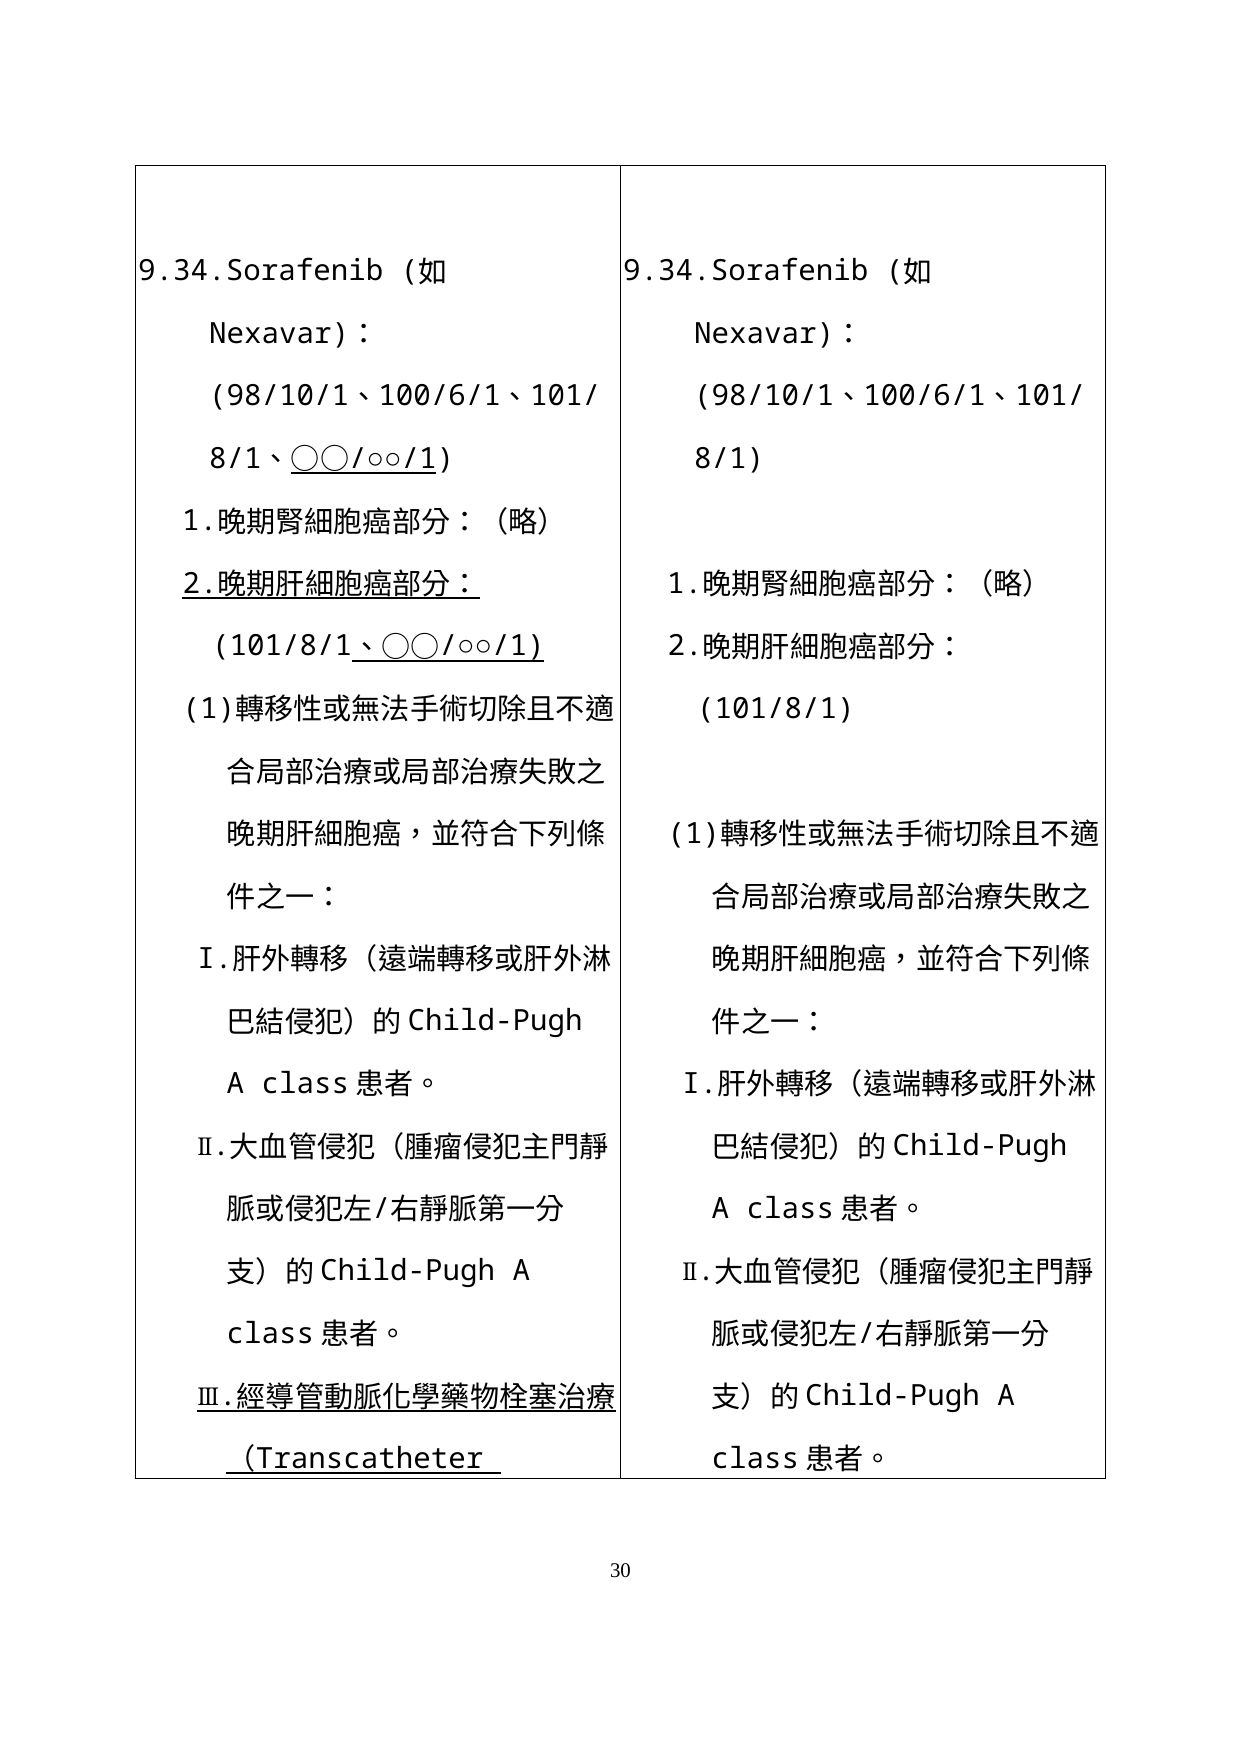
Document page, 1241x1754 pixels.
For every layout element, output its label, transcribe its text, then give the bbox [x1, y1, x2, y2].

table_cell 9.34. Sorafenib (如Nexavar)：(98/10/1、100/6/1、101/8/1、○○/○○/1) 1.晚期腎細胞癌部分：（略） 2.晚期肝細胞癌部分：(101/8/1、○○/○○/1) (1)轉移性或無法手術切除且不適合局部治療或局部治療失敗之晚期肝細胞癌，並符合下列條件之一： I.肝外轉移（遠端轉移或肝外淋巴結侵犯）的Child-Pugh A class患者。 Ⅱ.大血管侵犯（腫瘤侵犯主門靜脈或侵犯左/右靜脈第一分支）的Child-Pugh A class患者。 Ⅲ.經導管動脈化學藥物栓塞治療（Transcatheter [136, 166, 620, 1478]
table_cell 9.34. Sorafenib (如Nexavar)：(98/10/1、100/6/1、101/8/1) 1.晚期腎細胞癌部分：（略） 2.晚期肝細胞癌部分：(101/8/1) (1)轉移性或無法手術切除且不適合局部治療或局部治療失敗之晚期肝細胞癌，並符合下列條件之一： I.肝外轉移（遠端轉移或肝外淋巴結侵犯）的Child-Pugh A class患者。 Ⅱ.大血管侵犯（腫瘤侵犯主門靜脈或侵犯左/右靜脈第一分支）的Child-Pugh A class患者。 [621, 166, 1105, 1478]
